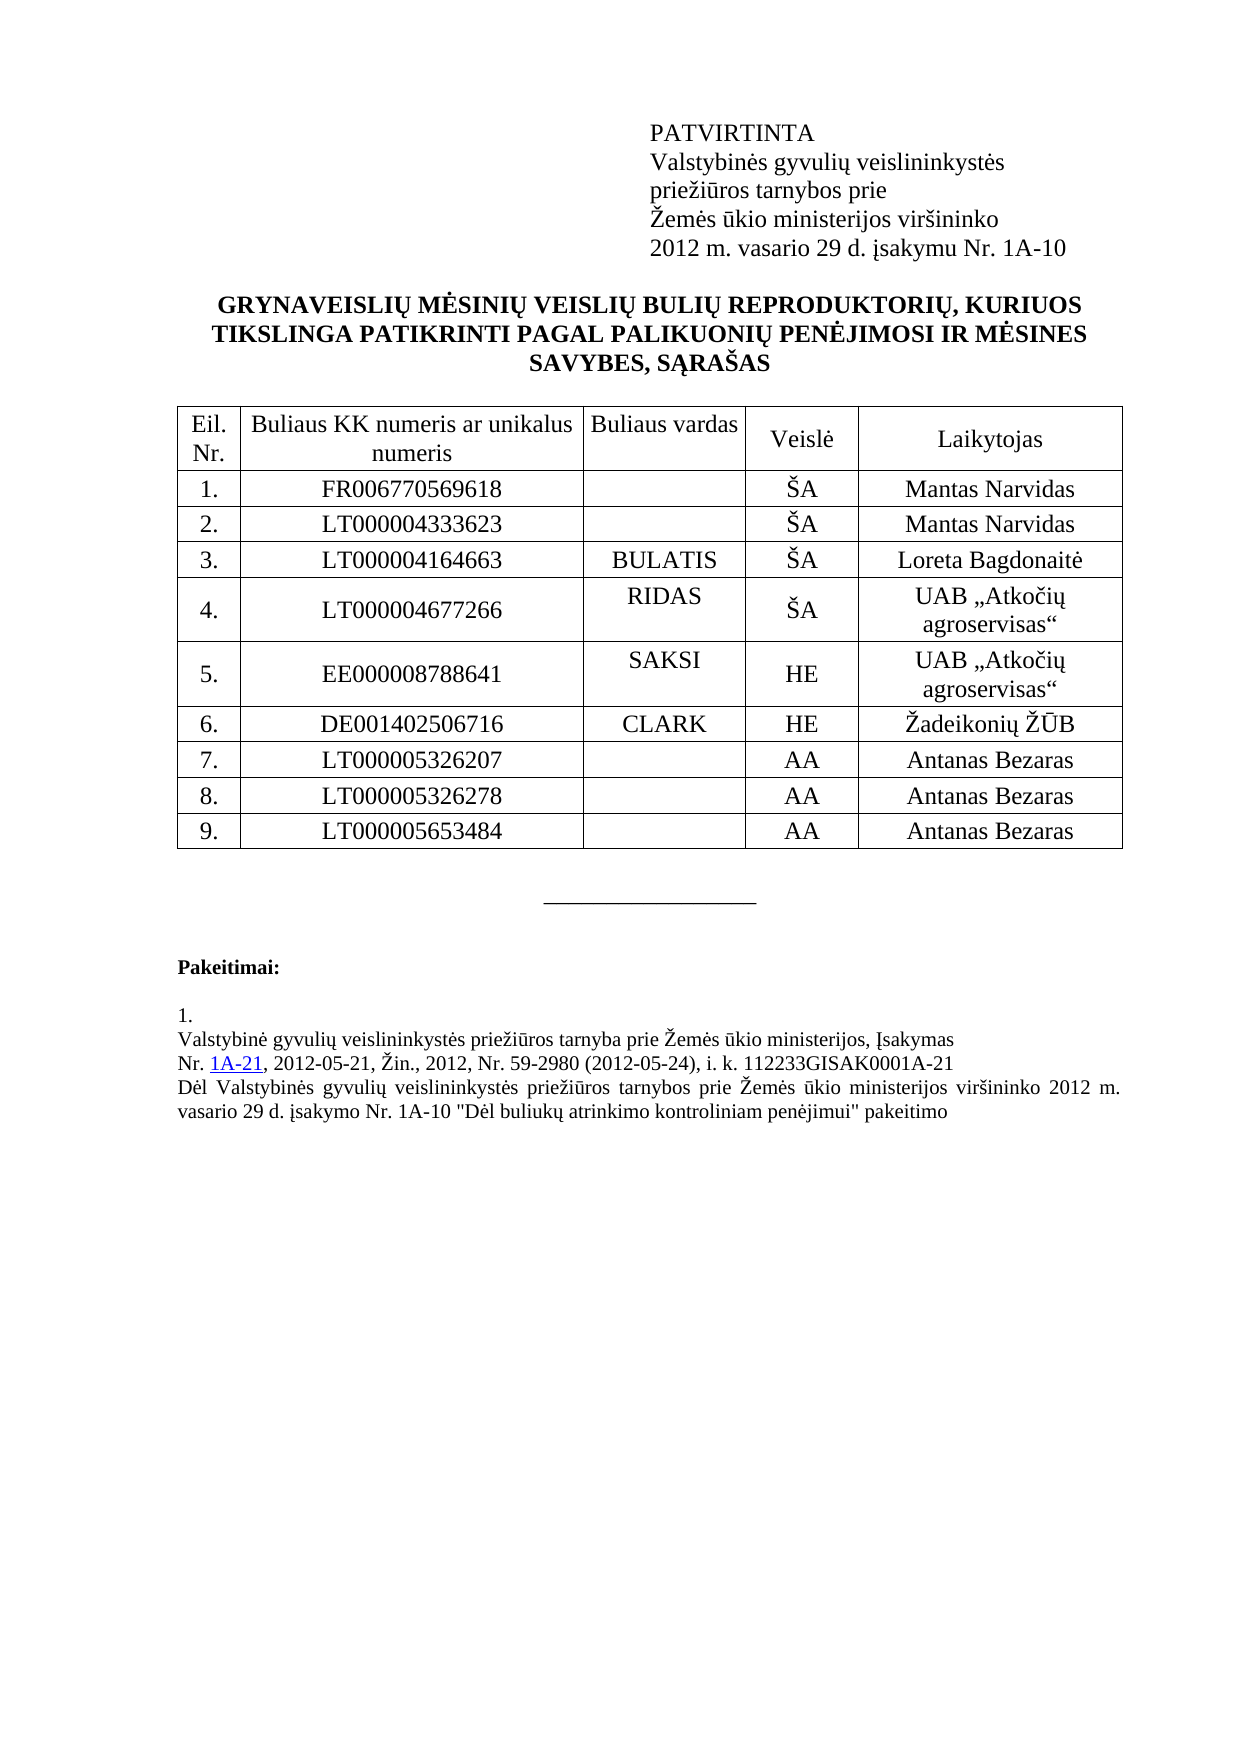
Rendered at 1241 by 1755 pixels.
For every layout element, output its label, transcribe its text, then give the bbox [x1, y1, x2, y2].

table_cell FR006770569618 [241, 471, 583, 506]
table_cell ŠA [746, 542, 858, 577]
table_cell 2. [178, 507, 240, 541]
text priežiūros tarnybos prie [649, 176, 1122, 204]
table_cell AA [746, 778, 858, 812]
table_cell Antanas Bezaras [859, 778, 1122, 812]
table_header Buliaus vardas [584, 407, 745, 470]
table_cell HE [746, 707, 858, 741]
table_cell 5. [178, 642, 240, 706]
table_cell RIDAS [584, 578, 745, 641]
table_cell ŠA [746, 578, 858, 641]
table_cell AA [746, 742, 858, 777]
table_cell 1. [178, 471, 240, 506]
table_cell Antanas Bezaras [859, 742, 1122, 777]
table_cell BULATIS [584, 542, 745, 577]
text PATVIRTINTA [649, 118, 1122, 147]
text GRYNAVEISLIŲ MĖSINIŲ VEISLIŲ BULIŲ REPRODUKTORIŲ, KURIUOS TIKSLINGA PATIKRINTI PAGAL PALIKUONIŲ PENĖJIMOSI IR MĖSINES SAVYBES, SĄRAŠAS [177, 291, 1122, 377]
table_cell ŠA [746, 471, 858, 506]
table_cell [584, 471, 745, 506]
table_cell UAB „Atkočių agroservisas“ [859, 642, 1122, 706]
table_cell HE [746, 642, 858, 706]
table_cell 7. [178, 742, 240, 777]
table_cell UAB „Atkočių agroservisas“ [859, 578, 1122, 641]
text Dėl Valstybinės gyvulių veislininkystės priežiūros tarnybos prie Žemės ūkio ministerijos viršininko 2012 m. vasario 29 d. įsakymo Nr. 1A-10 "Dėl buliukų atrinkimo kontroliniam penėjimui" pakeitimo [177, 1075, 1122, 1123]
table_cell Mantas Narvidas [859, 471, 1122, 506]
table_cell [584, 778, 745, 812]
table_cell 8. [178, 778, 240, 812]
text Pakeitimai: [177, 955, 1122, 979]
table_cell 6. [178, 707, 240, 741]
table_cell LT000004677266 [241, 578, 583, 641]
table_cell LT000005653484 [241, 814, 583, 848]
table_cell ŠA [746, 507, 858, 541]
table_cell [584, 507, 745, 541]
table_cell 3. [178, 542, 240, 577]
table_cell [584, 742, 745, 777]
table_cell AA [746, 814, 858, 848]
table_cell LT000005326207 [241, 742, 583, 777]
table_cell EE000008788641 [241, 642, 583, 706]
table_cell [584, 814, 745, 848]
table_cell Žadeikonių ŽŪB [859, 707, 1122, 741]
table_cell Mantas Narvidas [859, 507, 1122, 541]
table_header Veislė [746, 407, 858, 470]
table_cell LT000005326278 [241, 778, 583, 812]
table_header Laikytojas [859, 407, 1122, 470]
table_cell 9. [178, 814, 240, 848]
text Valstybinės gyvulių veislininkystės [649, 147, 1122, 176]
table_header Buliaus KK numeris ar unikalus numeris [241, 407, 583, 470]
table_cell CLARK [584, 707, 745, 741]
table_cell 4. [178, 578, 240, 641]
table_cell SAKSI [584, 642, 745, 706]
text Valstybinė gyvulių veislininkystės priežiūros tarnyba prie Žemės ūkio ministerijos, Įsakymas [177, 1027, 1122, 1051]
text 1. [177, 1003, 1122, 1027]
text _________________ [177, 878, 1122, 907]
table_header Eil. Nr. [178, 407, 240, 470]
text Žemės ūkio ministerijos viršininko [649, 204, 1122, 233]
table_cell LT000004333623 [241, 507, 583, 541]
table_cell Loreta Bagdonaitė [859, 542, 1122, 577]
text 2012 m. vasario 29 d. įsakymu Nr. 1A-10 [649, 233, 1122, 262]
table_cell LT000004164663 [241, 542, 583, 577]
table_cell DE001402506716 [241, 707, 583, 741]
text Nr. 1A-21, 2012-05-21, Žin., 2012, Nr. 59-2980 (2012-05-24), i. k. 112233GISAK0001A-21 [177, 1051, 1122, 1075]
table_cell Antanas Bezaras [859, 814, 1122, 848]
